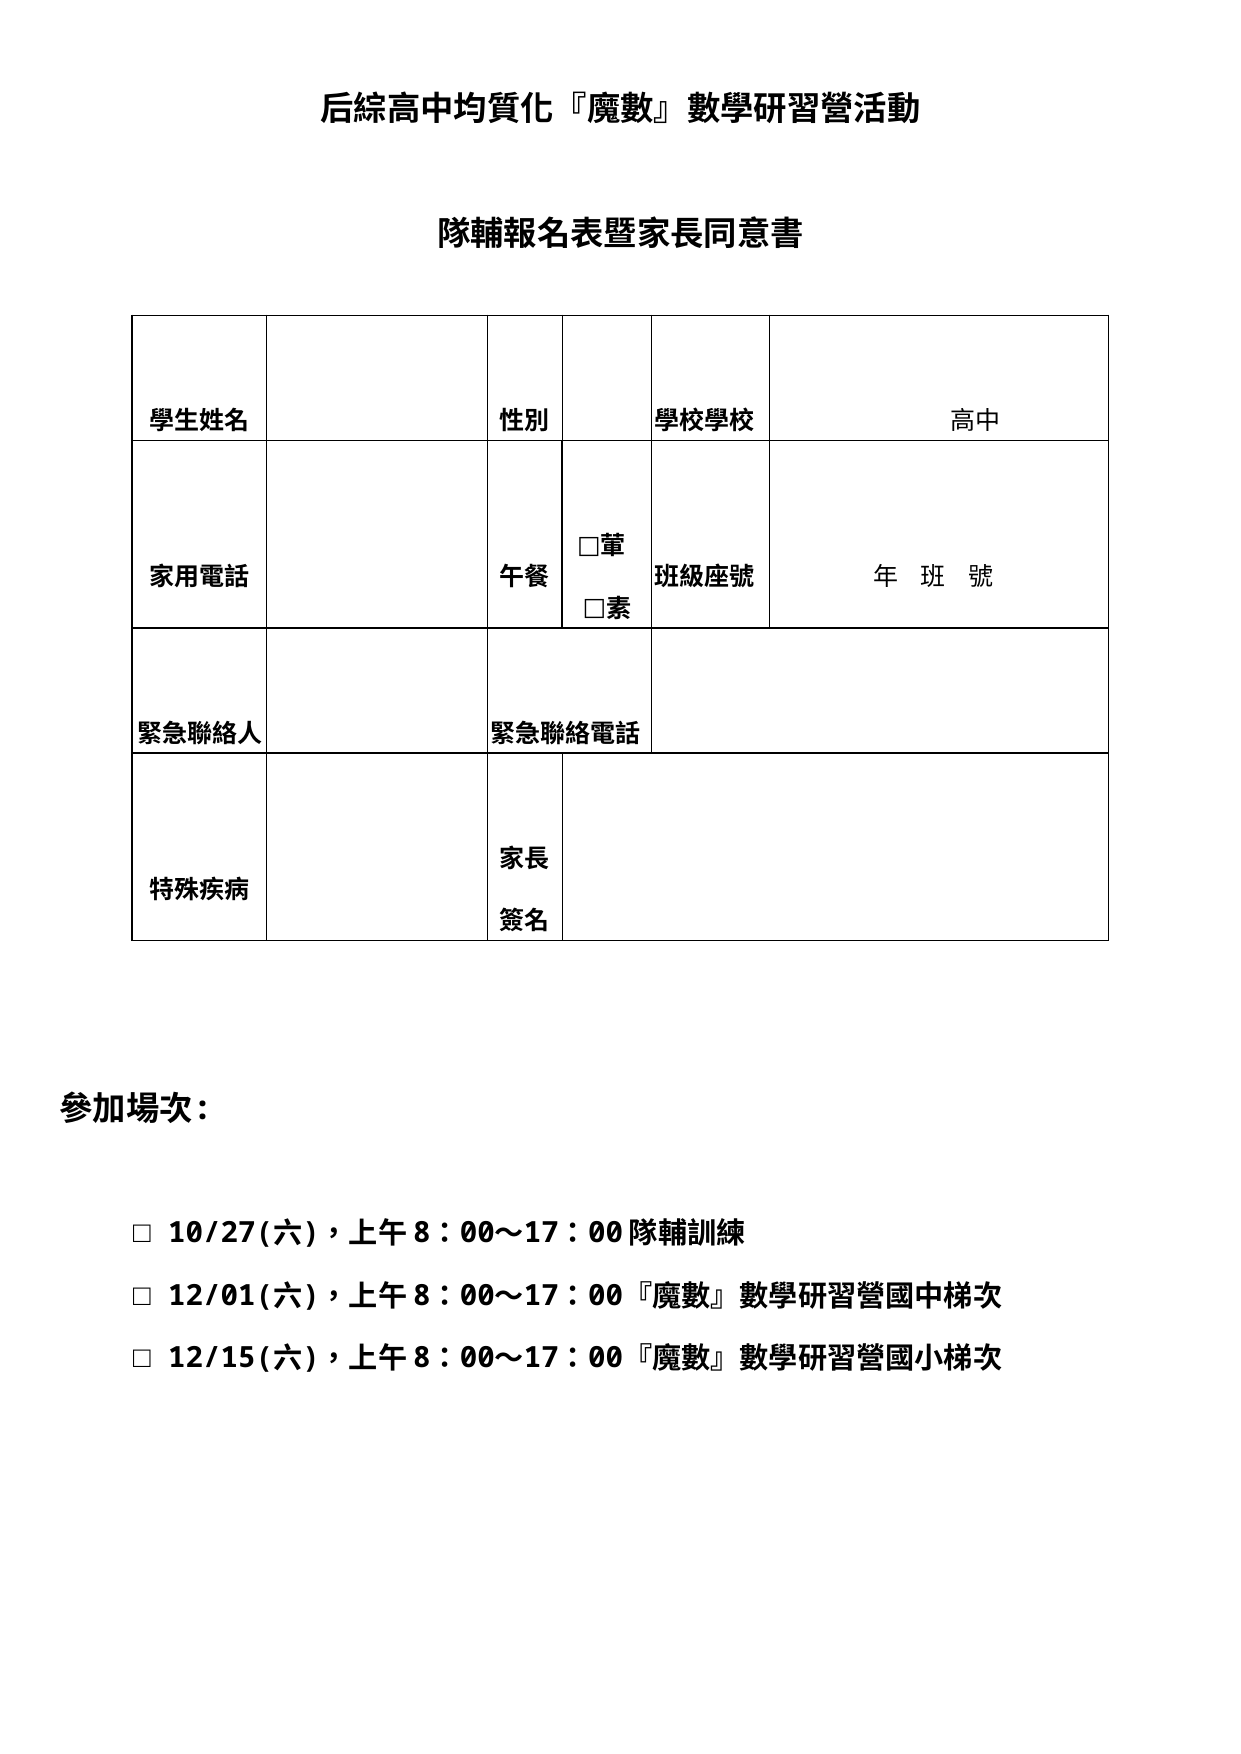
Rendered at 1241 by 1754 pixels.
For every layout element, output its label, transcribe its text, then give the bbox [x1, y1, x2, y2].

text 參加場次: [59, 1064, 1181, 1127]
text □ 12/01(六)，上午8：00～17：00『魔數』數學研習營國中梯次 [133, 1252, 1181, 1314]
table_cell 緊急聯絡人 [133, 629, 266, 752]
table_header 高中 [770, 316, 1108, 439]
table_cell [652, 629, 1108, 752]
text □ 12/15(六)，上午8：00～17：00『魔數』數學研習營國小梯次 [133, 1314, 1181, 1377]
table_header 性別 [488, 316, 562, 439]
table_cell 緊急聯絡電話 [488, 629, 651, 752]
table_cell 家長 簽名 [488, 754, 562, 939]
table_cell 特殊疾病 [133, 754, 266, 939]
text 隊輔報名表暨家長同意書 [59, 189, 1181, 252]
text 后綜高中均質化『魔數』數學研習營活動 [59, 64, 1181, 127]
table_cell 年 班 號 [770, 441, 1108, 627]
table_cell 家用電話 [133, 441, 266, 627]
table_header 學生姓名 [133, 316, 266, 439]
table_header 學校學校 [652, 316, 769, 439]
table_cell [267, 754, 487, 939]
table_cell 班級座號 [652, 441, 769, 627]
table_cell [267, 629, 487, 752]
table_cell □葷 □素 [563, 441, 651, 627]
table_header [563, 316, 651, 439]
table_cell 午餐 [488, 441, 561, 627]
table_header [267, 316, 487, 439]
text □ 10/27(六)，上午8：00～17：00隊輔訓練 [133, 1189, 1181, 1252]
table_cell [267, 441, 487, 627]
table_cell [563, 754, 1108, 939]
